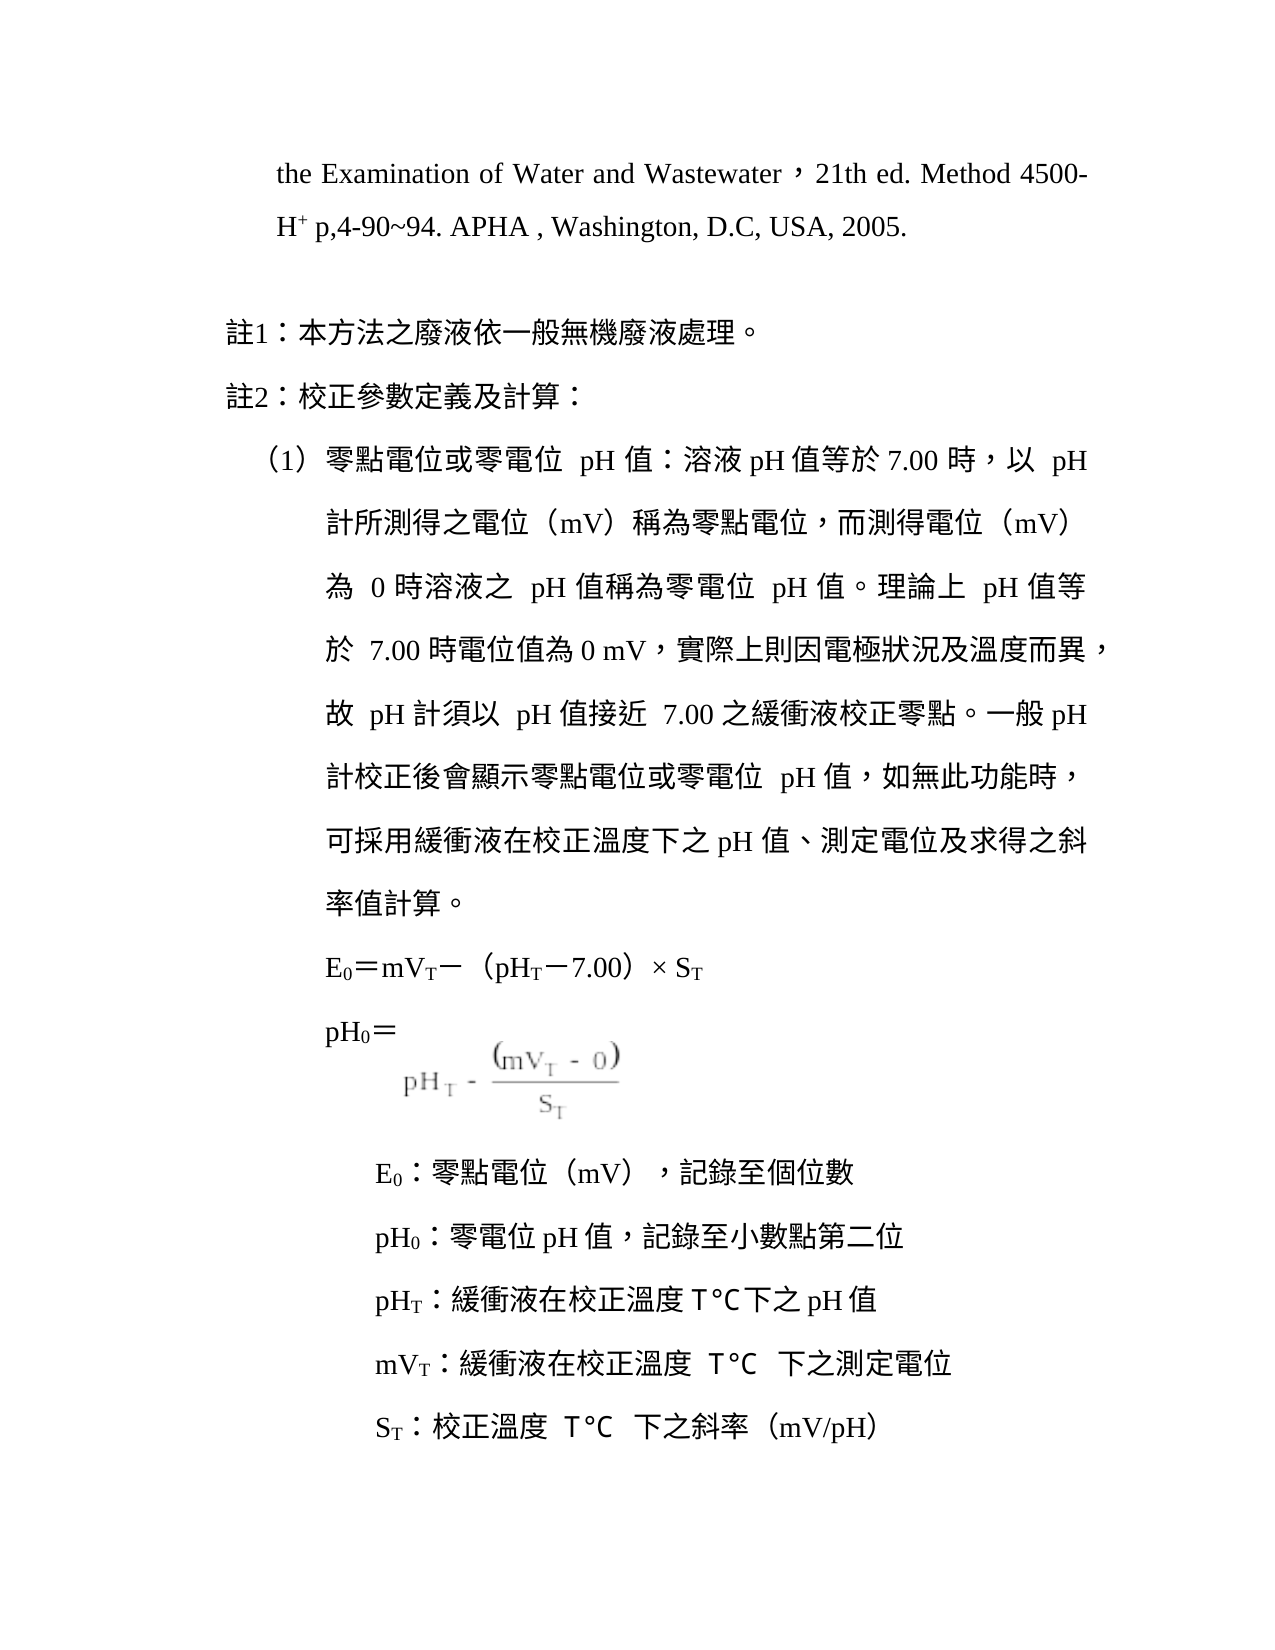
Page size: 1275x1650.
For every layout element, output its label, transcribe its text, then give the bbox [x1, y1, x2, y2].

text 註2：校正參數定義及計算： [225, 373, 1087, 415]
text E0＝mVT－（pHT－7.00）× ST [325, 944, 1087, 986]
text （1）零點電位或零電位 pH 值：溶液pH值等於7.00 時，以 pH 計所測得之電位（mV）稱為零點電位，而測得電位（mV）為 0 時溶液之 pH 值稱為零電位 pH 值。理論上 pH 值等於 7.00 時電位值為0 mV，實際上則因電極狀況及溫度而異，故 pH 計須以 pH 值接近 7.00 之緩衝液校正零點。一般pH計校正後會顯示零點電位或零電位 pH 值，如無此功能時，可採用緩衝液在校正溫度下之pH 值、測定電位及求得之斜率值計算。 [250, 437, 1087, 923]
text the Examination of Water and Wastewater，21th ed. Method 4500-H+ p,4-90~94. APHA , Washington, D.C, USA, 2005. [276, 150, 1088, 243]
text ST：校正溫度 T℃ 下之斜率（mV/pH） [375, 1404, 1087, 1446]
text pHT：緩衝液在校正溫度T℃下之pH值 [375, 1277, 1087, 1319]
text pH0：零電位pH值，記錄至小數點第二位 [375, 1213, 1087, 1256]
text mVT：緩衝液在校正溫度 T℃ 下之測定電位 [375, 1340, 1087, 1383]
text E0：零點電位（mV），記錄至個位數 [375, 1150, 1087, 1192]
text 註1：本方法之廢液依一般無機廢液處理。 [225, 310, 1087, 352]
text pH0＝ [325, 1007, 1087, 1129]
